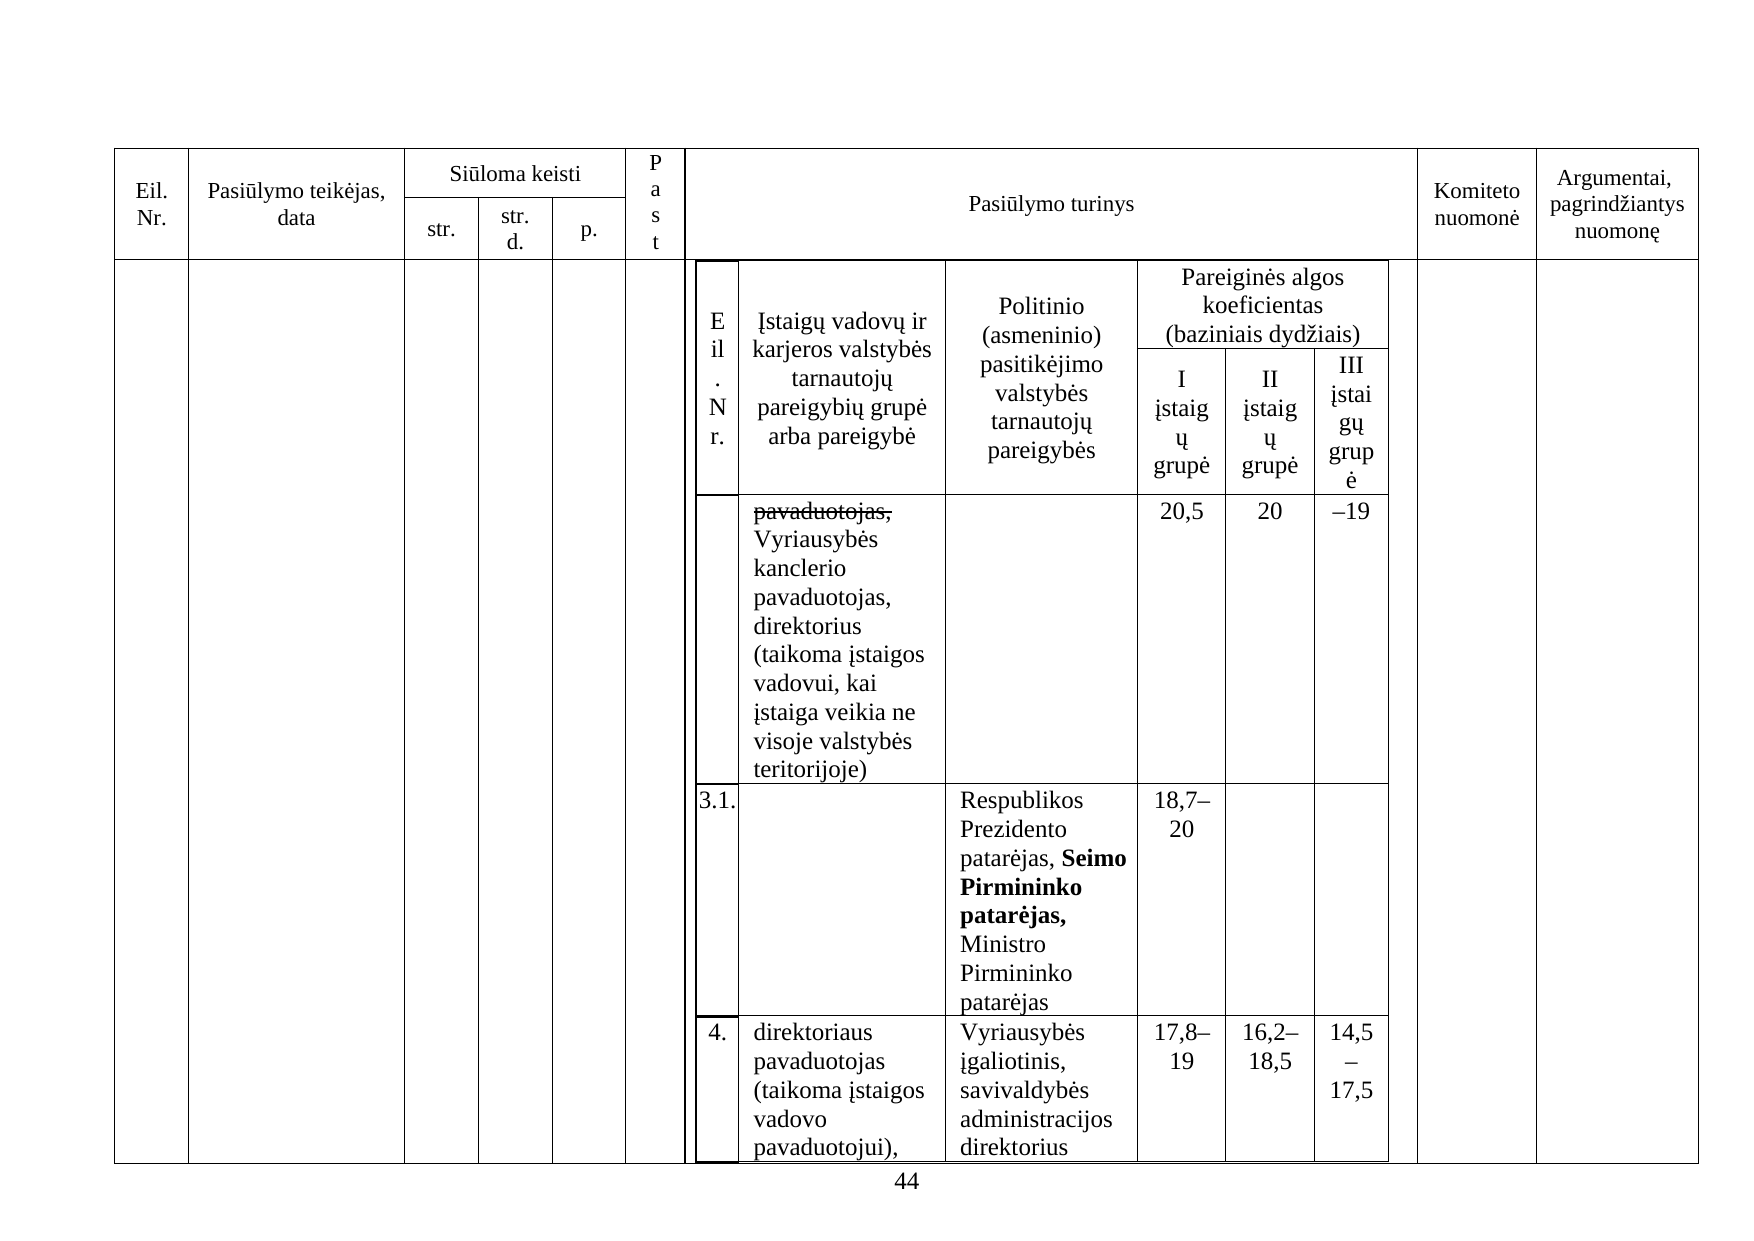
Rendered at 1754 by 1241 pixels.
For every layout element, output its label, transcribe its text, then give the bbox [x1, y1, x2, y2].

table_header Politinio (asmeninio) pasitikėjimo valstybės tarnautojų pareigybės [946, 261, 1137, 494]
table_cell 20 [1226, 495, 1314, 783]
table_cell II įstaigų grupė [1226, 349, 1314, 494]
table_header Siūloma keisti [405, 149, 625, 197]
table_cell [946, 495, 1137, 783]
table_cell –19 [1315, 495, 1388, 783]
table_cell [115, 260, 188, 1163]
table_cell 16,2–18,5 [1226, 1016, 1314, 1161]
table_cell [1537, 260, 1698, 1163]
table_header Įstaigų vadovų ir karjeros valstybės tarnautojų pareigybių grupė arba pareigybė [739, 261, 945, 494]
table_cell [553, 260, 625, 1163]
table_cell [189, 260, 404, 1163]
table_header Pasiūlymo turinys [686, 149, 1417, 258]
table_cell Vyriausybės įgaliotinis, savivaldybės administracijos direktorius [946, 1016, 1137, 1161]
table_cell [1315, 784, 1388, 1015]
table_cell 3.1. [697, 785, 738, 1015]
table_cell [405, 260, 478, 1163]
table_cell [1226, 784, 1314, 1015]
table_cell 17,8–19 [1138, 1016, 1225, 1161]
table_cell [626, 260, 684, 1163]
table_header Pasiūlymo teikėjas, data [189, 149, 404, 258]
table_cell pavaduotojas, Vyriausybės kanclerio pavaduotojas, direktorius (taikoma įstaigos vadovui, kai įstaiga veikia ne visoje valstybės teritorijoje) [739, 495, 945, 783]
table_cell [1418, 260, 1536, 1163]
table_header Komiteto nuomonė [1418, 149, 1536, 258]
table_header Eil. Nr. [115, 149, 188, 258]
table_cell 4. [697, 1018, 738, 1161]
table_cell 20,5 [1138, 495, 1225, 783]
table_cell [739, 784, 945, 1015]
table_cell str. [405, 198, 478, 258]
table_cell 14,5–17,5 [1315, 1016, 1388, 1161]
table_cell [697, 496, 738, 783]
table_header Pareiginės algos koeficientas (baziniais dydžiais) [1138, 261, 1388, 348]
table_cell 18,7–20 [1138, 784, 1225, 1015]
table_cell str. d. [479, 198, 552, 258]
table_cell Respublikos Prezidento patarėjas, Seimo Pirmininko patarėjas, Ministro Pirmininko patarėjas [946, 784, 1137, 1015]
table_header Eil. Nr. [697, 262, 738, 494]
table_cell [479, 260, 552, 1163]
table_header Pastabos [626, 149, 684, 258]
table_header Argumentai, pagrindžiantys nuomonę [1537, 149, 1698, 258]
table_cell III įstaigų grupė [1315, 349, 1388, 494]
table_cell direktoriaus pavaduotojas (taikoma įstaigos vadovo pavaduotojui), [739, 1016, 945, 1161]
table_cell [739, 260, 1417, 1163]
table_cell I įstaigų grupė [1138, 349, 1225, 494]
table_cell p. [553, 198, 625, 258]
